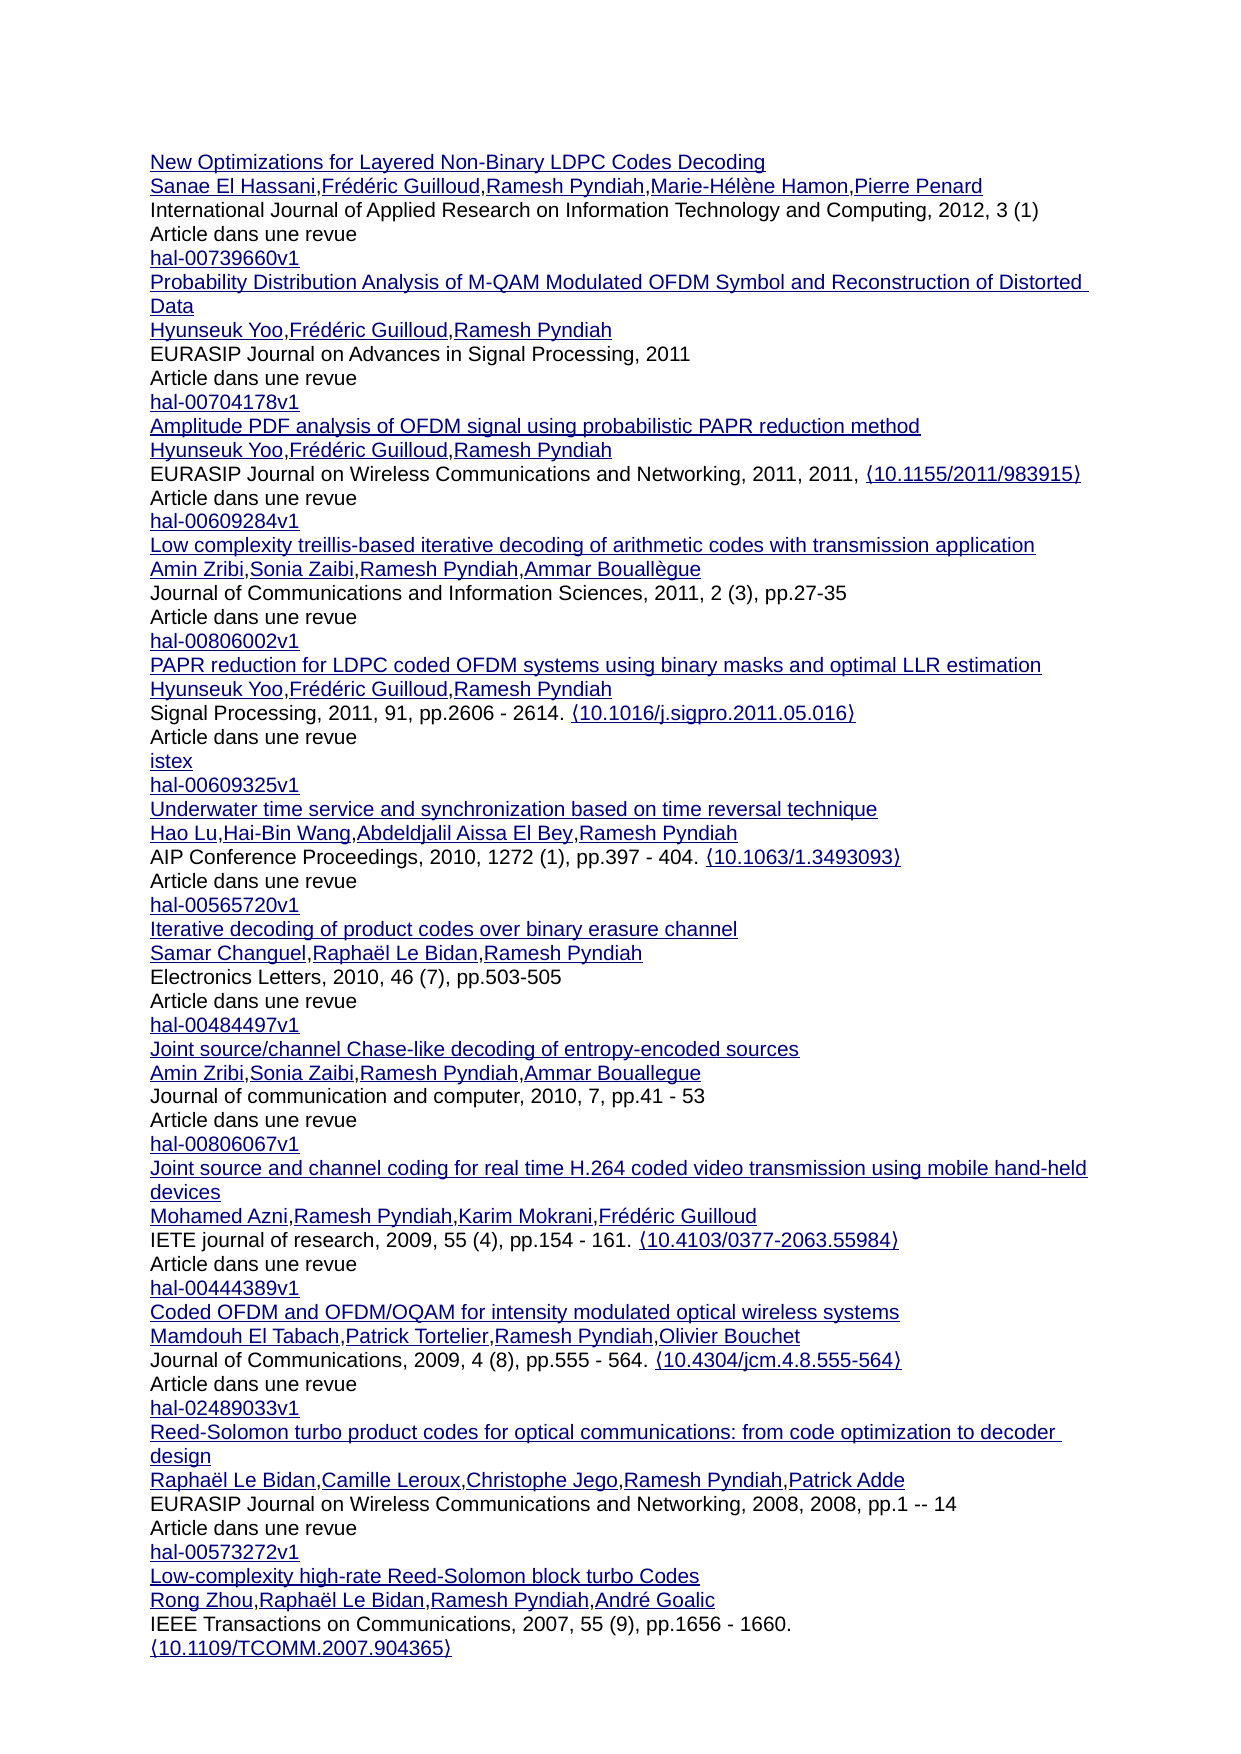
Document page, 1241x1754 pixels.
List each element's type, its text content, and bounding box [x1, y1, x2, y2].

table_cell Probability Distribution Analysis of M-QAM Modulated OFDM Symbol and Reconstruction of Distorted Data Hyunseuk Yoo,Frédéric Guilloud,Ramesh Pyndiah EURASIP Journal on Advances in Signal Processing, 2011 Article dans une revue hal-00704178v1 [150, 270, 1090, 413]
table_cell Amplitude PDF analysis of OFDM signal using probabilistic PAPR reduction method Hyunseuk Yoo,Frédéric Guilloud,Ramesh Pyndiah EURASIP Journal on Wireless Communications and Networking, 2011, 2011, ⟨10.1155/2011/983915⟩ Article dans une revue hal-00609284v1 [150, 414, 1090, 533]
table_cell Joint source/channel Chase-like decoding of entropy-encoded sources Amin Zribi,Sonia Zaibi,Ramesh Pyndiah,Ammar Bouallegue Journal of communication and computer, 2010, 7, pp.41 - 53 Article dans une revue hal-00806067v1 [150, 1036, 1090, 1156]
table_cell Joint source and channel coding for real time H.264 coded video transmission using mobile hand-held devices Mohamed Azni,Ramesh Pyndiah,Karim Mokrani,Frédéric Guilloud IETE journal of research, 2009, 55 (4), pp.154 - 161. ⟨10.4103/0377-2063.55984⟩ Article dans une revue hal-00444389v1 [150, 1156, 1090, 1300]
table_cell Coded OFDM and OFDM/OQAM for intensity modulated optical wireless systems Mamdouh El Tabach,Patrick Tortelier,Ramesh Pyndiah,Olivier Bouchet Journal of Communications, 2009, 4 (8), pp.555 - 564. ⟨10.4304/jcm.4.8.555-564⟩ Article dans une revue hal-02489033v1 [150, 1300, 1090, 1420]
table_cell Reed-Solomon turbo product codes for optical communications: from code optimization to decoder design Raphaël Le Bidan,Camille Leroux,Christophe Jego,Ramesh Pyndiah,Patrick Adde EURASIP Journal on Wireless Communications and Networking, 2008, 2008, pp.1 -- 14 Article dans une revue hal-00573272v1 [150, 1420, 1090, 1563]
table_cell Underwater time service and synchronization based on time reversal technique Hao Lu,Hai-Bin Wang,Abdeldjalil Aissa El Bey,Ramesh Pyndiah AIP Conference Proceedings, 2010, 1272 (1), pp.397 - 404. ⟨10.1063/1.3493093⟩ Article dans une revue hal-00565720v1 [150, 797, 1090, 917]
table_cell Iterative decoding of product codes over binary erasure channel Samar Changuel,Raphaël Le Bidan,Ramesh Pyndiah Electronics Letters, 2010, 46 (7), pp.503-505 Article dans une revue hal-00484497v1 [150, 917, 1090, 1036]
table_cell Low complexity treillis-based iterative decoding of arithmetic codes with transmission application Amin Zribi,Sonia Zaibi,Ramesh Pyndiah,Ammar Bouallègue Journal of Communications and Information Sciences, 2011, 2 (3), pp.27-35 Article dans une revue hal-00806002v1 [150, 533, 1090, 653]
table_cell New Optimizations for Layered Non-Binary LDPC Codes Decoding Sanae El Hassani,Frédéric Guilloud,Ramesh Pyndiah,Marie-Hélène Hamon,Pierre Penard International Journal of Applied Research on Information Technology and Computing, 2012, 3 (1) Article dans une revue hal-00739660v1 [150, 150, 1090, 270]
table_cell Low-complexity high-rate Reed-Solomon block turbo Codes Rong Zhou,Raphaël Le Bidan,Ramesh Pyndiah,André Goalic IEEE Transactions on Communications, 2007, 55 (9), pp.1656 - 1660. ⟨10.1109/TCOMM.2007.904365⟩ [150, 1564, 1090, 1659]
table_cell PAPR reduction for LDPC coded OFDM systems using binary masks and optimal LLR estimation Hyunseuk Yoo,Frédéric Guilloud,Ramesh Pyndiah Signal Processing, 2011, 91, pp.2606 - 2614. ⟨10.1016/j.sigpro.2011.05.016⟩ Article dans une revue istex hal-00609325v1 [150, 653, 1090, 797]
